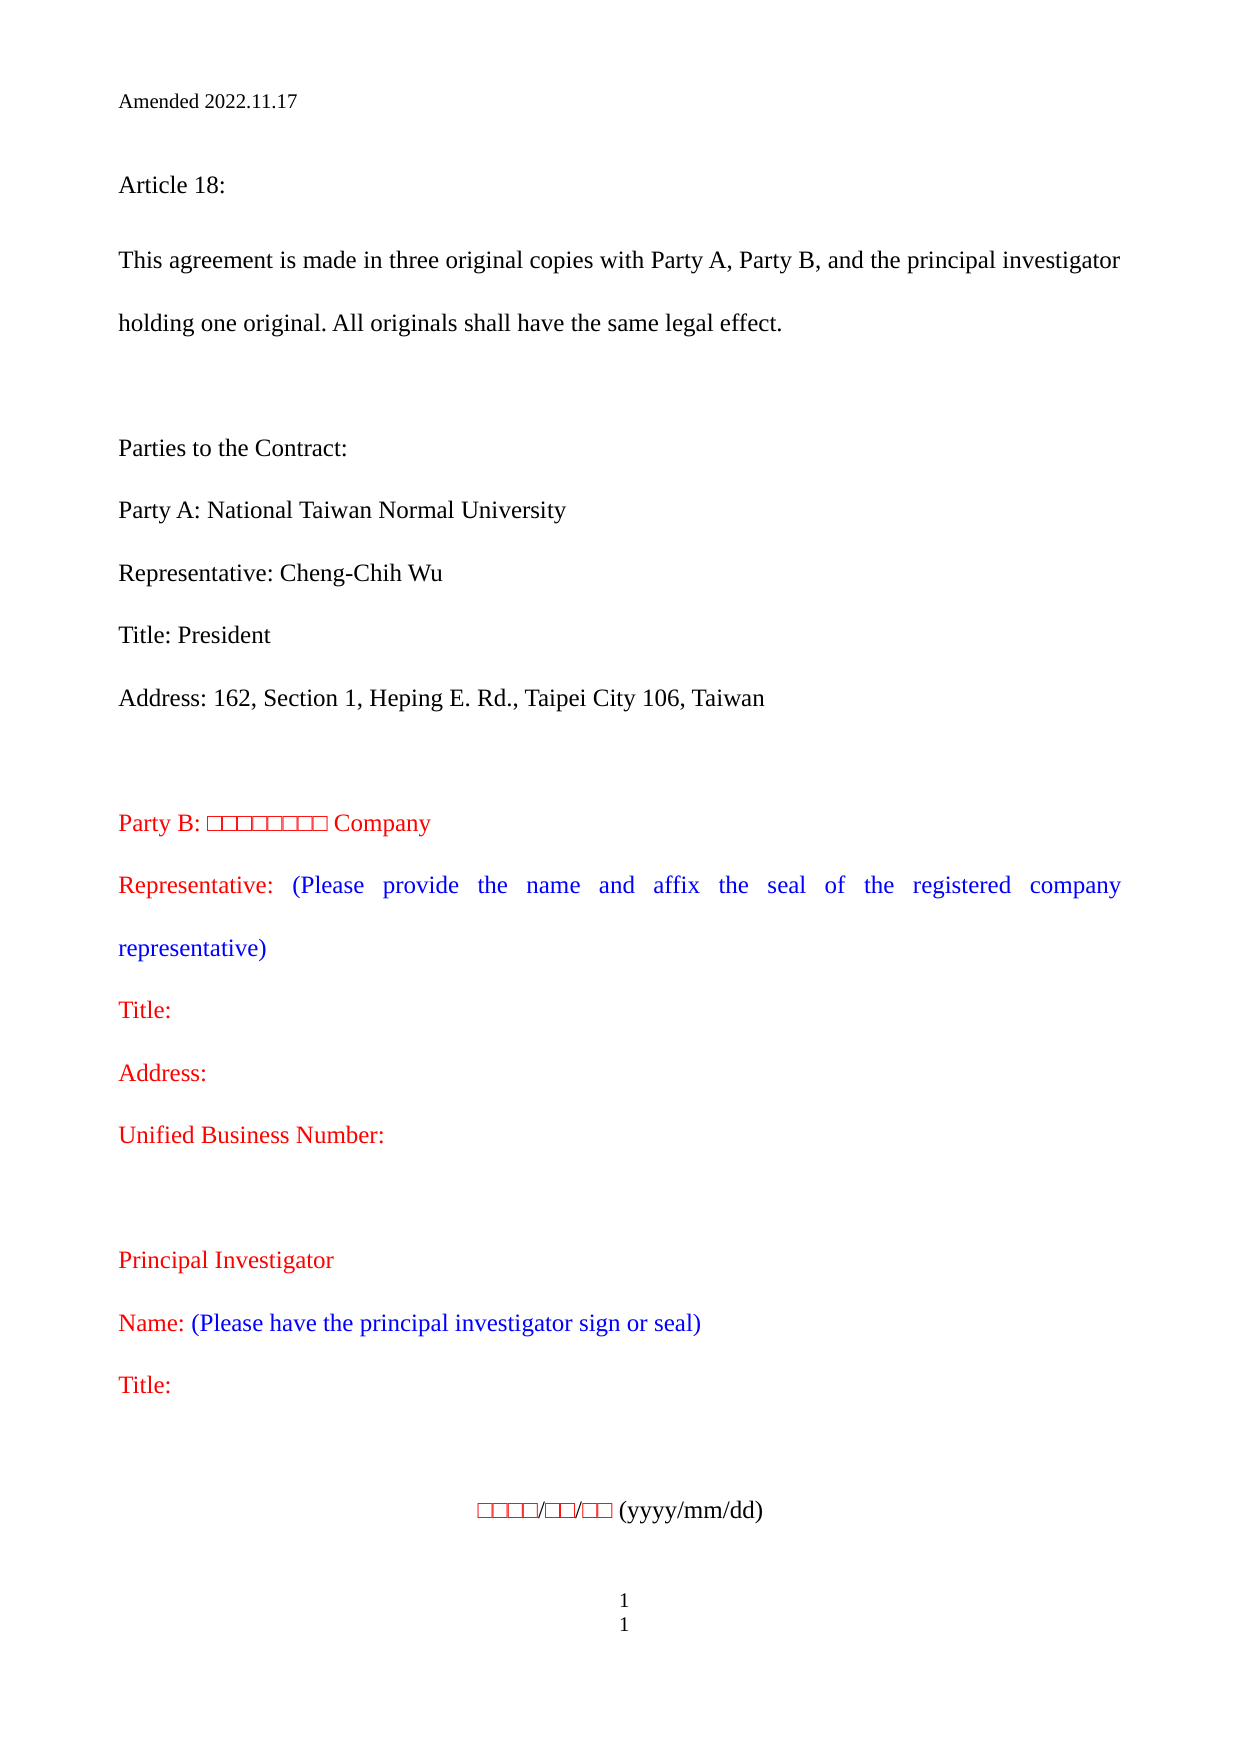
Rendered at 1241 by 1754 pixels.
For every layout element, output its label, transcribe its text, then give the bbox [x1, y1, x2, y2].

text Name: (Please have the principal investigator sign or seal) [118, 1281, 1122, 1343]
text Party A: National Taiwan Normal University [118, 468, 1122, 531]
text Title: [118, 1343, 1122, 1406]
text Address: 162, Section 1, Heping E. Rd., Taipei City 106, Taiwan [118, 656, 1122, 718]
text Representative: (Please provide the name and affix the seal of the registered company representative) [118, 843, 1122, 968]
text Unified Business Number: [118, 1093, 1122, 1156]
text Party B: □□□□□□□□ Company [118, 781, 1122, 843]
text Principal Investigator [118, 1218, 1122, 1281]
text Representative: Cheng-Chih Wu [118, 531, 1122, 593]
text Article 18: [118, 143, 1122, 206]
text This agreement is made in three original copies with Party A, Party B, and the principal investigator holding one original. All originals shall have the same legal effect. [118, 218, 1122, 343]
text Address: [118, 1031, 1122, 1093]
text Title: [118, 968, 1122, 1031]
text Parties to the Contract: [118, 406, 1122, 468]
text Title: President [118, 593, 1122, 656]
text □□□□/□□/□□ (yyyy/mm/dd) [118, 1468, 1122, 1531]
